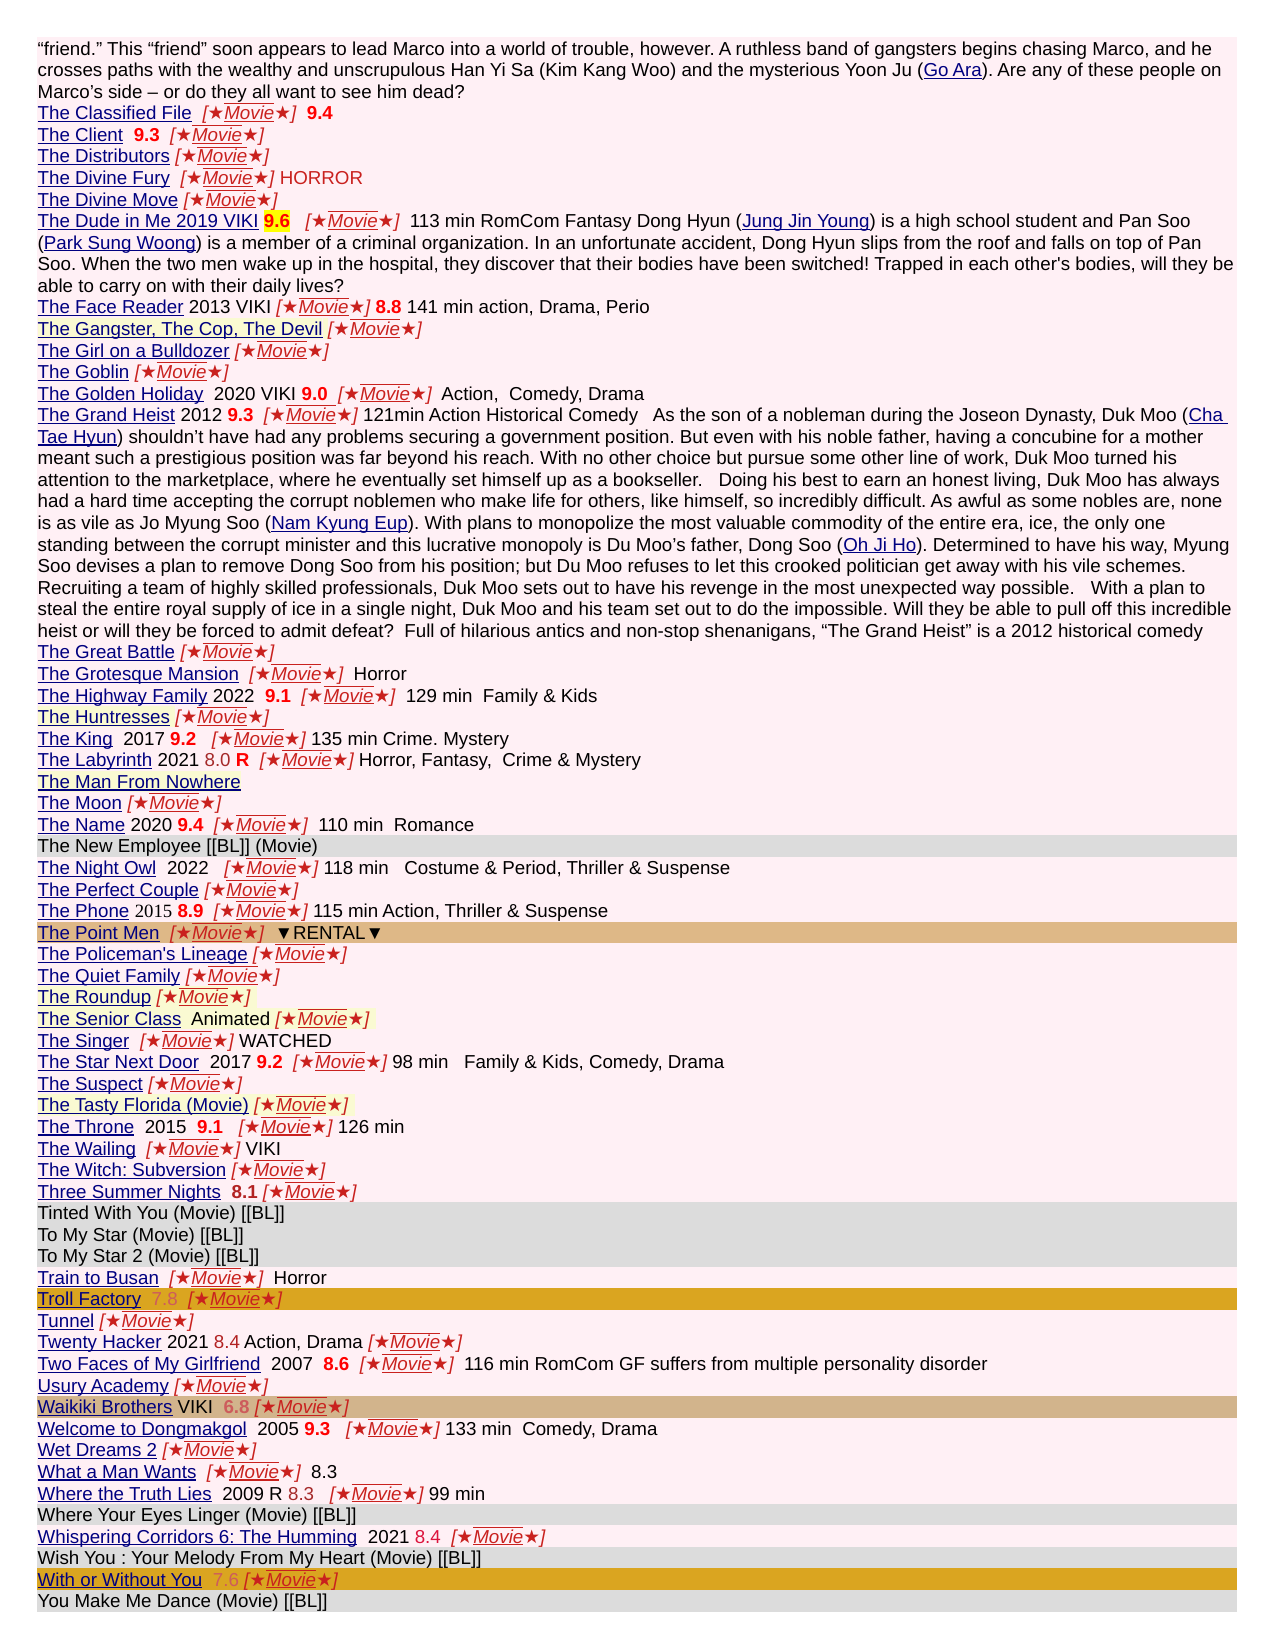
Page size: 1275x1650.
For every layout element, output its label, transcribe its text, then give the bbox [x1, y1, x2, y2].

text The Man From Nowhere [37, 771, 1237, 792]
text The Dude in Me 2019 VIKI 9.6 [★Movie★] 113 min RomCom Fantasy Dong Hyun (Jung Jin Young) is a high school student and Pan Soo (Park Sung Woong) is a member of a criminal organization. In an unfortunate accident, Dong Hyun slips from the roof and falls on top of Pan Soo. When the two men wake up in the hospital, they discover that their bodies have been switched! Trapped in each other's bodies, will they be able to carry on with their daily lives? [37, 210, 1237, 296]
text The Divine Move [★Movie★] [37, 188, 1237, 210]
text The Face Reader 2013 VIKI [★Movie★] 8.8 141 min action, Drama, Perio [37, 296, 1237, 318]
text The Grotesque Mansion [★Movie★] Horror [37, 663, 1237, 684]
text With or Without You 7.6 [★Movie★] [37, 1568, 1237, 1590]
text The Perfect Couple [★Movie★] [37, 878, 1237, 900]
text “friend.” This “friend” soon appears to lead Marco into a world of trouble, however. A ruthless band of gangsters begins chasing Marco, and he crosses paths with the wealthy and unscrupulous Han Yi Sa (Kim Kang Woo) and the mysterious Yoon Ju (Go Ara). Are any of these people on Marco’s side – or do they all want to see him dead? [37, 37, 1237, 102]
text The Client 9.3 [★Movie★] [37, 124, 1237, 145]
text Welcome to Dongmakgol 2005 9.3 [★Movie★] 133 min Comedy, Drama [37, 1418, 1237, 1439]
text Wish You : Your Melody From My Heart (Movie) [[BL]] [37, 1547, 1237, 1568]
text The Witch: Subversion [★Movie★] [37, 1159, 1237, 1180]
text The Golden Holiday 2020 VIKI 9.0 [★Movie★] Action, Comedy, Drama [37, 382, 1237, 404]
text Three Summer Nights 8.1 [★Movie★] [37, 1180, 1237, 1202]
text The Highway Family 2022 9.1 [★Movie★] 129 min Family & Kids [37, 684, 1237, 706]
text The Policeman's Lineage [★Movie★] [37, 943, 1237, 965]
text Tunnel [★Movie★] [37, 1310, 1237, 1331]
text The New Employee [[BL]] (Movie) [37, 835, 1237, 857]
text Where the Truth Lies 2009 R 8.3 [★Movie★] 99 min [37, 1482, 1237, 1504]
text Where Your Eyes Linger (Movie) [[BL]] [37, 1504, 1237, 1525]
text The Gangster, The Cop, The Devil [★Movie★] [37, 318, 1237, 339]
text The Labyrinth 2021 8.0 R [★Movie★] Horror, Fantasy, Crime & Mystery [37, 749, 1237, 771]
text The Star Next Door 2017 9.2 [★Movie★] 98 min Family & Kids, Comedy, Drama [37, 1051, 1237, 1073]
text The Roundup [★Movie★] [37, 986, 1237, 1008]
text The Quiet Family [★Movie★] [37, 965, 1237, 986]
text The Name 2020 9.4 [★Movie★] 110 min Romance [37, 814, 1237, 835]
text To My Star (Movie) [[BL]] [37, 1223, 1237, 1245]
text Wet Dreams 2 [★Movie★] [37, 1439, 1237, 1461]
text The Great Battle [★Movie★] [37, 641, 1237, 663]
text The Distributors [★Movie★] [37, 145, 1237, 167]
text The Wailing [★Movie★] VIKI [37, 1137, 1237, 1159]
text What a Man Wants [★Movie★] 8.3 [37, 1461, 1237, 1482]
text Two Faces of My Girlfriend 2007 8.6 [★Movie★] 116 min RomCom GF suffers from multiple personality disorder [37, 1353, 1237, 1374]
text The Singer [★Movie★] WATCHED [37, 1029, 1237, 1051]
text The Divine Fury [★Movie★] HORROR [37, 167, 1237, 188]
text You Make Me Dance (Movie) [[BL]] [37, 1590, 1237, 1612]
text The Classified File [★Movie★] 9.4 [37, 102, 1237, 124]
text The Suspect [★Movie★] [37, 1073, 1237, 1094]
text Whispering Corridors 6: The Humming 2021 8.4 [★Movie★] [37, 1525, 1237, 1547]
text The Tasty Florida (Movie) [★Movie★] [37, 1094, 1237, 1116]
text Waikiki Brothers VIKI 6.8 [★Movie★] [37, 1396, 1237, 1418]
text The Grand Heist 2012 9.3 [★Movie★] 121min Action Historical Comedy As the son of a nobleman during the Joseon Dynasty, Duk Moo (Cha Tae Hyun) shouldn’t have had any problems securing a government position. But even with his noble father, having a concubine for a mother meant such a prestigious position was far beyond his reach. With no other choice but pursue some other line of work, Duk Moo turned his attention to the marketplace, where he eventually set himself up as a bookseller. Doing his best to earn an honest living, Duk Moo has always had a hard time accepting the corrupt noblemen who make life for others, like himself, so incredibly difficult. As awful as some nobles are, none is as vile as Jo Myung Soo (Nam Kyung Eup). With plans to monopolize the most valuable commodity of the entire era, ice, the only one standing between the corrupt minister and this lucrative monopoly is Du Moo’s father, Dong Soo (Oh Ji Ho). Determined to have his way, Myung Soo devises a plan to remove Dong Soo from his position; but Du Moo refuses to let this crooked politician get away with his vile schemes. Recruiting a team of highly skilled professionals, Duk Moo sets out to have his revenge in the most unexpected way possible. With a plan to steal the entire royal supply of ice in a single night, Duk Moo and his team set out to do the impossible. Will they be able to pull off this incredible heist or will they be forced to admit defeat? Full of hilarious antics and non-stop shenanigans, “The Grand Heist” is a 2012 historical comedy [37, 404, 1237, 641]
text The Moon [★Movie★] [37, 792, 1237, 814]
text The King 2017 9.2 [★Movie★] 135 min Crime. Mystery [37, 727, 1237, 749]
text Troll Factory 7.8 [★Movie★] [37, 1288, 1237, 1310]
text The Goblin [★Movie★] [37, 361, 1237, 382]
text Train to Busan [★Movie★] Horror [37, 1267, 1237, 1288]
text To My Star 2 (Movie) [[BL]] [37, 1245, 1237, 1267]
text The Phone 2015 8.9 [★Movie★] 115 min Action, Thriller & Suspense [37, 900, 1237, 922]
text Usury Academy [★Movie★] [37, 1374, 1237, 1396]
text Tinted With You (Movie) [[BL]] [37, 1202, 1237, 1223]
text The Point Men [★Movie★] ▼RENTAL▼ [37, 922, 1237, 943]
text The Throne 2015 9.1 [★Movie★] 126 min [37, 1116, 1237, 1137]
text The Girl on a Bulldozer [★Movie★] [37, 339, 1237, 361]
text The Huntresses [★Movie★] [37, 706, 1237, 727]
text The Night Owl 2022 [★Movie★] 118 min Costume & Period, Thriller & Suspense [37, 857, 1237, 878]
text Twenty Hacker 2021 8.4 Action, Drama [★Movie★] [37, 1331, 1237, 1353]
text The Senior Class Animated [★Movie★] [37, 1008, 1237, 1029]
